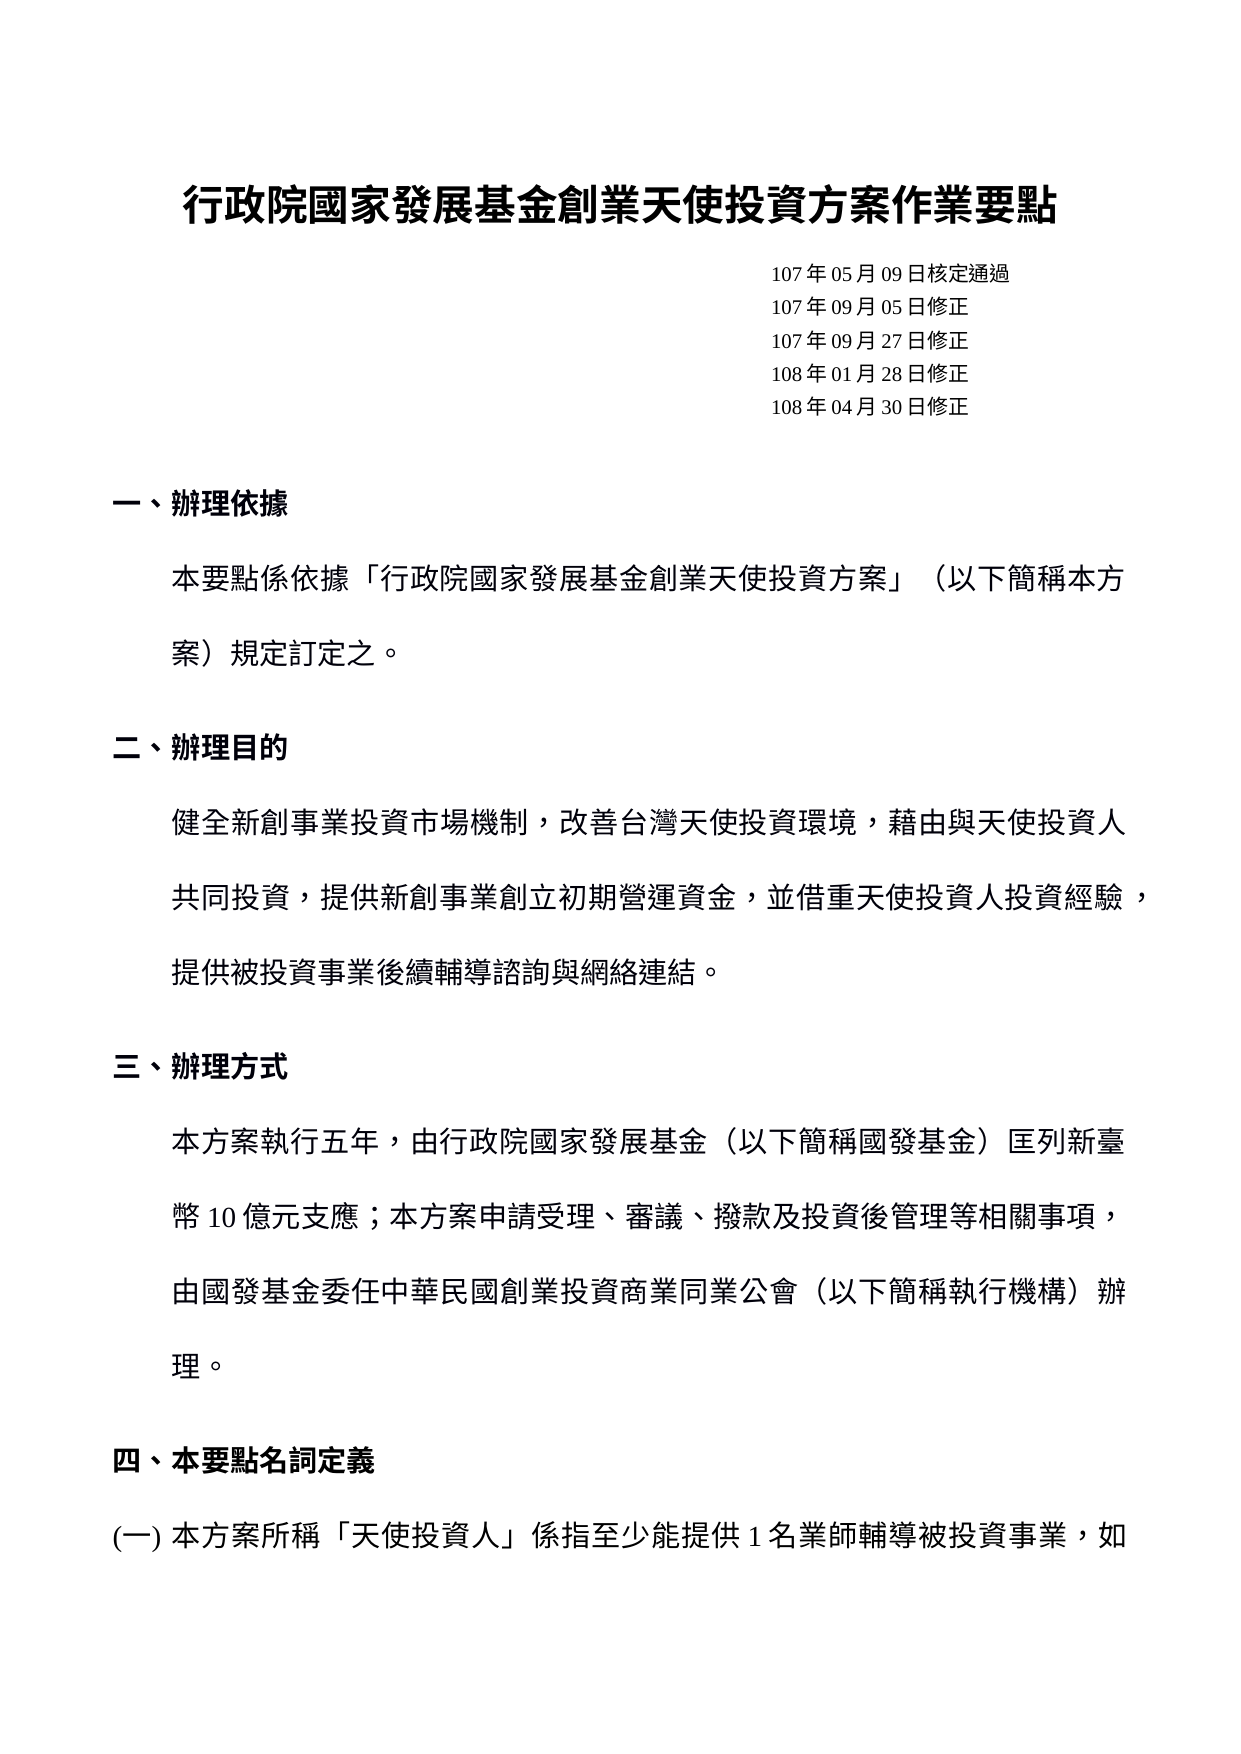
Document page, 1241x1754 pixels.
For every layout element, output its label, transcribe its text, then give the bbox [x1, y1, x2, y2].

text 107年05月09日核定通過 [771, 255, 1091, 288]
text 108年01月28日修正 [771, 355, 1091, 388]
list 辦理目的 [112, 708, 1128, 783]
text 107年09月05日修正 [771, 288, 1091, 321]
list 健全新創事業投資市場機制，改善台灣天使投資環境，藉由與天使投資人共同投資，提供新創事業創立初期營運資金，並借重天使投資人投資經驗，提供被投資事業後續輔導諮詢與網絡連結。 [171, 783, 1128, 1008]
list 本方案所稱「天使投資人」係指至少能提供1名業師輔導被投資事業，如 [112, 1496, 1128, 1571]
text 行政院國家發展基金創業天使投資方案作業要點 [112, 164, 1128, 239]
list 辦理依據 [112, 239, 1128, 539]
list 本要點係依據「行政院國家發展基金創業天使投資方案」（以下簡稱本方案）規定訂定之。 [171, 539, 1128, 689]
text 108年04月30日修正 [771, 388, 1091, 421]
text 107年09月27日修正 [771, 321, 1091, 355]
list 本方案執行五年，由行政院國家發展基金（以下簡稱國發基金）匡列新臺幣10億元支應；本方案申請受理、審議、撥款及投資後管理等相關事項，由國發基金委任中華民國創業投資商業同業公會（以下簡稱執行機構）辦理。 [171, 1102, 1128, 1402]
list 辦理方式 [112, 1027, 1128, 1102]
list 本要點名詞定義 [112, 1421, 1128, 1496]
